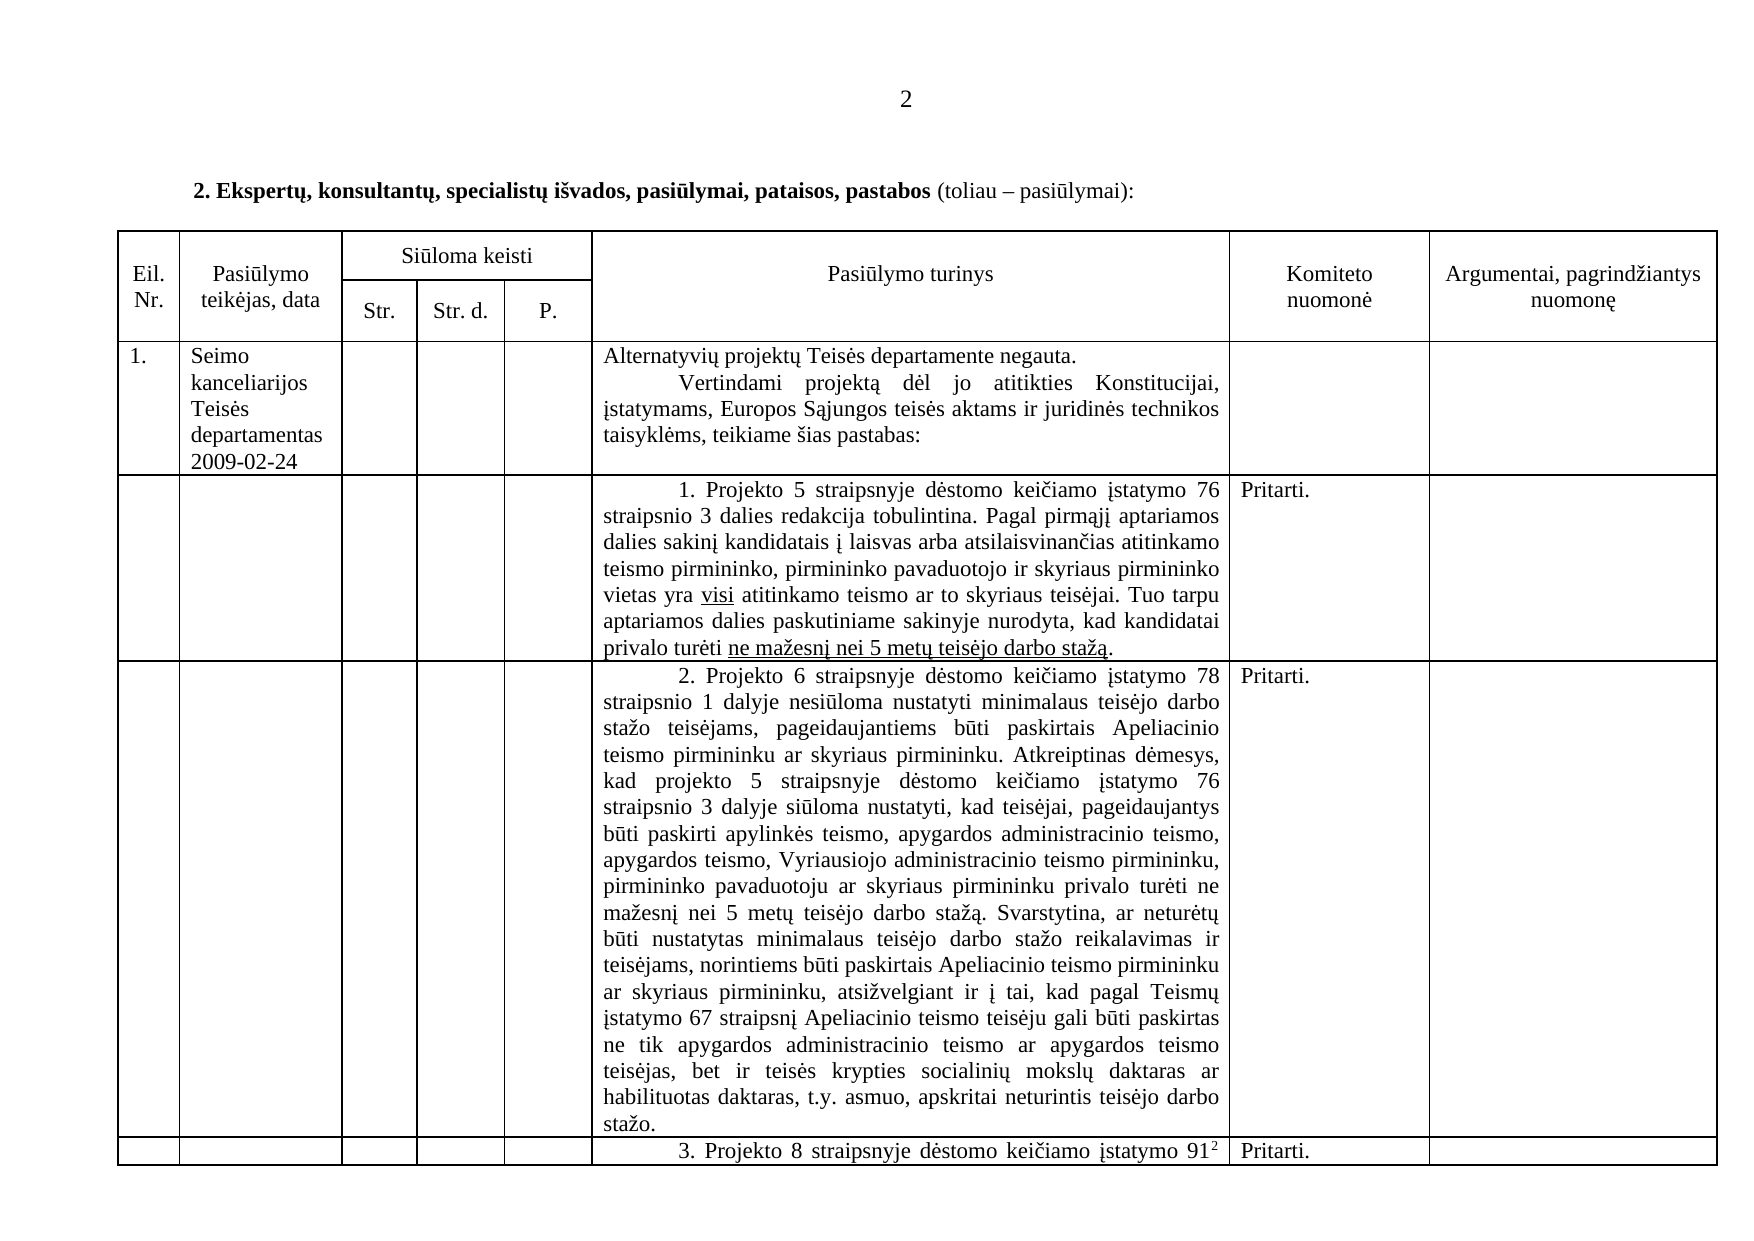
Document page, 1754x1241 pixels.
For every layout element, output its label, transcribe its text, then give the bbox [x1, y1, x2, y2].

table_cell Str. [343, 281, 416, 341]
table_cell 1. Projekto 5 straipsnyje dėstomo keičiamo įstatymo 76 straipsnio 3 dalies redakcija tobulintina. Pagal pirmąjį aptariamos dalies sakinį kandidatais į laisvas arba atsilaisvinančias atitinkamo teismo pirmininko, pirmininko pavaduotojo ir skyriaus pirmininko vietas yra visi atitinkamo teismo ar to skyriaus teisėjai. Tuo tarpu aptariamos dalies paskutiniame sakinyje nurodyta, kad kandidatai privalo turėti ne mažesnį nei 5 metų teisėjo darbo stažą. [593, 476, 1229, 660]
table_cell Pritarti. [1230, 662, 1429, 1136]
table_cell [1230, 342, 1429, 474]
table_header Pasiūlymo teikėjas, data [180, 232, 341, 341]
table_cell Pritarti. [1230, 476, 1429, 660]
table_cell [418, 342, 504, 474]
table_cell [1430, 476, 1716, 660]
table_cell [343, 342, 416, 474]
table_cell [119, 1138, 179, 1164]
table_cell Str. d. [418, 281, 504, 341]
table_cell Pritarti. [1230, 1138, 1429, 1164]
table_cell [1430, 342, 1716, 474]
table_cell 1. [119, 342, 179, 474]
table_cell [1430, 1138, 1716, 1164]
table_header Argumentai, pagrindžiantys nuomonę [1430, 232, 1716, 341]
table_cell [180, 1138, 341, 1164]
table_cell [418, 476, 504, 660]
table_cell [180, 476, 341, 660]
table_cell [119, 476, 179, 660]
table_cell [505, 662, 591, 1136]
table_cell 2. Projekto 6 straipsnyje dėstomo keičiamo įstatymo 78 straipsnio 1 dalyje nesiūloma nustatyti minimalaus teisėjo darbo stažo teisėjams, pageidaujantiems būti paskirtais Apeliacinio teismo pirmininku ar skyriaus pirmininku. Atkreiptinas dėmesys, kad projekto 5 straipsnyje dėstomo keičiamo įstatymo 76 straipsnio 3 dalyje siūloma nustatyti, kad teisėjai, pageidaujantys būti paskirti apylinkės teismo, apygardos administracinio teismo, apygardos teismo, Vyriausiojo administracinio teismo pirmininku, pirmininko pavaduotoju ar skyriaus pirmininku privalo turėti ne mažesnį nei 5 metų teisėjo darbo stažą. Svarstytina, ar neturėtų būti nustatytas minimalaus teisėjo darbo stažo reikalavimas ir teisėjams, norintiems būti paskirtais Apeliacinio teismo pirmininku ar skyriaus pirmininku, atsižvelgiant ir į tai, kad pagal Teismų įstatymo 67 straipsnį Apeliacinio teismo teisėju gali būti paskirtas ne tik apygardos administracinio teismo ar apygardos teismo teisėjas, bet ir teisės krypties socialinių mokslų daktaras ar habilituotas daktaras, t.y. asmuo, apskritai neturintis teisėjo darbo stažo. [593, 662, 1229, 1136]
table_header Eil. Nr. [119, 232, 179, 341]
table_header Komiteto nuomonė [1230, 232, 1429, 341]
table_cell [505, 476, 591, 660]
table_cell [119, 662, 179, 1136]
table_cell [505, 342, 591, 474]
table_cell [418, 1138, 504, 1164]
table_cell [343, 1138, 416, 1164]
table_cell [343, 662, 416, 1136]
table_header Pasiūlymo turinys [593, 232, 1229, 341]
table_cell 3. Projekto 8 straipsnyje dėstomo keičiamo įstatymo 912 [593, 1138, 1229, 1164]
table_cell Alternatyvių projektų Teisės departamente negauta. Vertindami projektą dėl jo atitikties Konstitucijai, įstatymams, Europos Sąjungos teisės aktams ir juridinės technikos taisyklėms, teikiame šias pastabas: [593, 342, 1229, 474]
table_cell [418, 662, 504, 1136]
table_cell [505, 1138, 591, 1164]
table_cell P. [505, 281, 591, 341]
table_header Siūloma keisti [343, 232, 591, 279]
table_cell Seimo kanceliarijos Teisės departamentas 2009-02-24 [180, 342, 341, 474]
table_cell [1430, 662, 1716, 1136]
text 2. Ekspertų, konsultantų, specialistų išvados, pasiūlymai, pataisos, pastabos (toliau – pasiūlymai): [118, 177, 1694, 203]
table_cell [343, 476, 416, 660]
table_cell [180, 662, 341, 1136]
